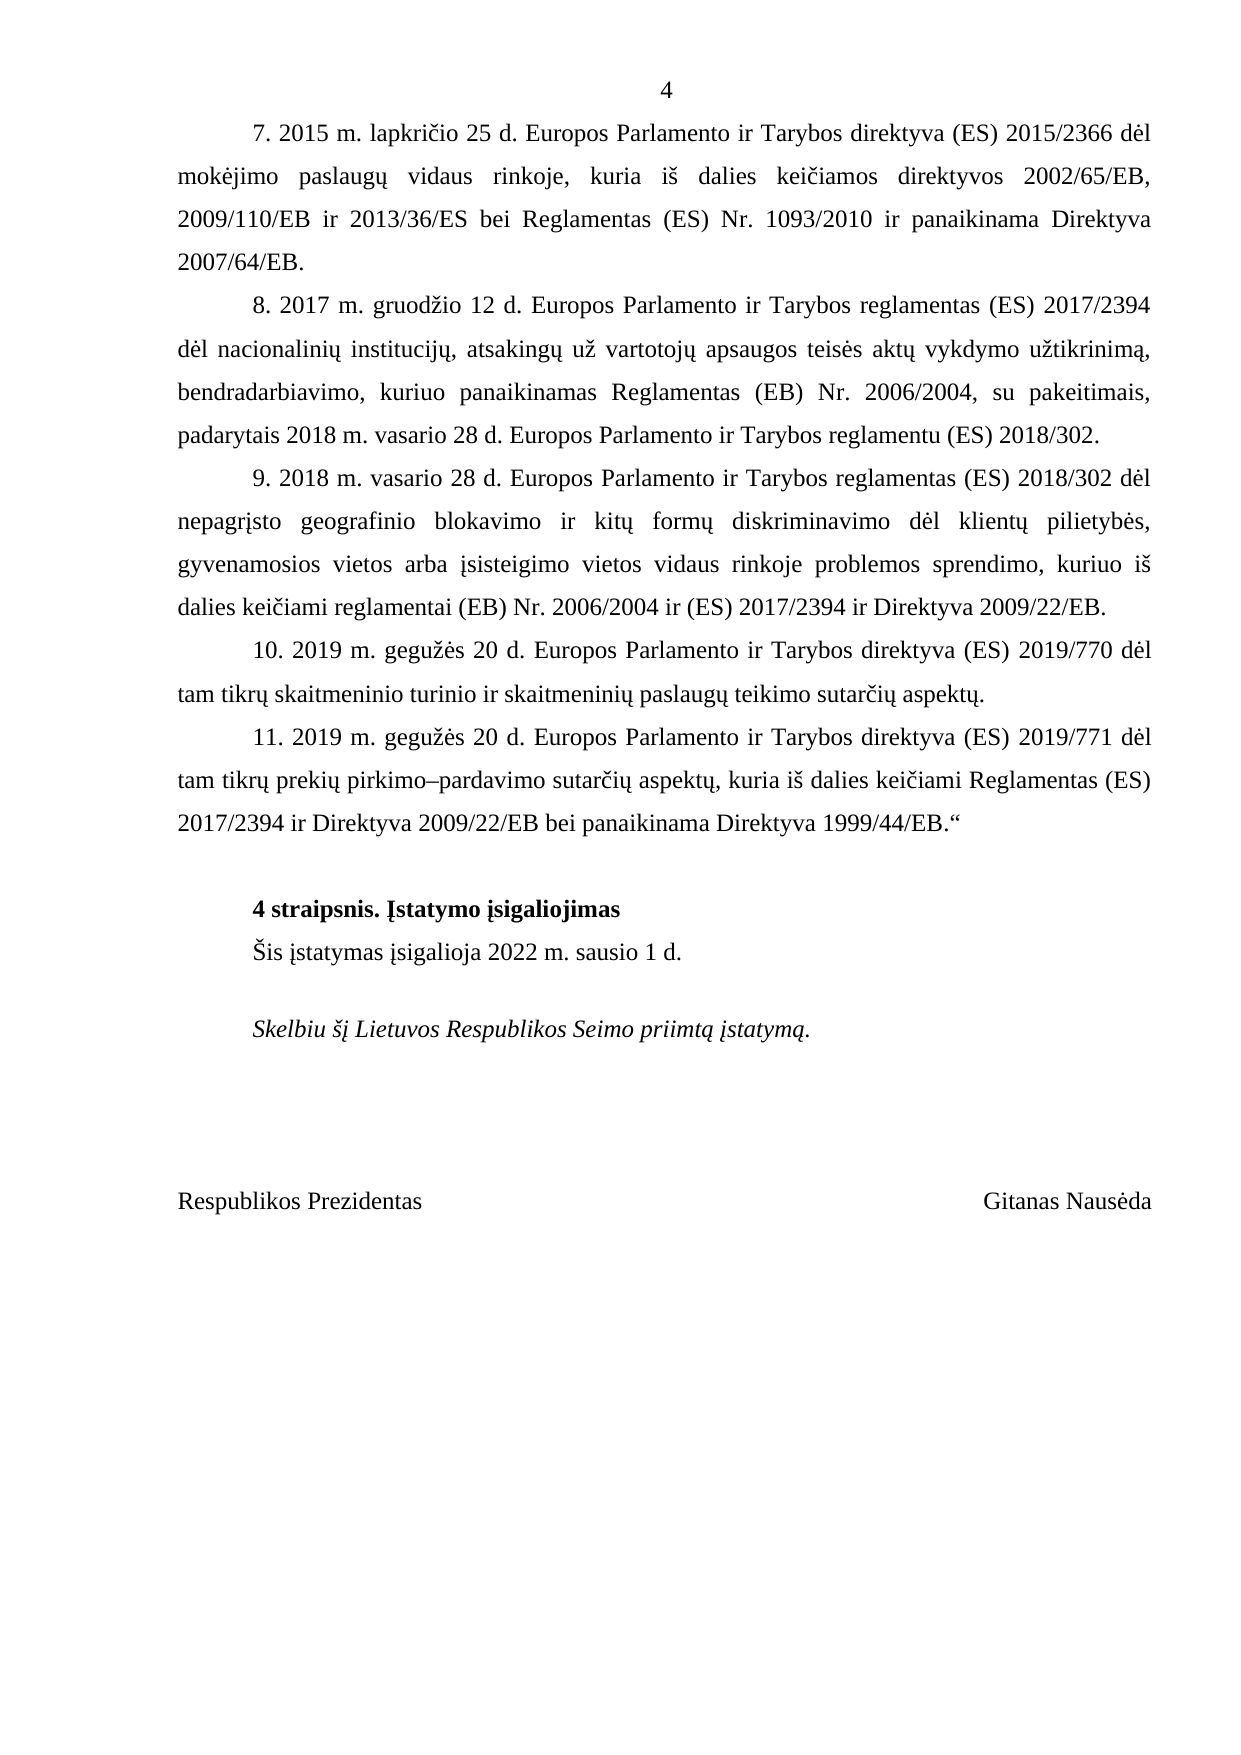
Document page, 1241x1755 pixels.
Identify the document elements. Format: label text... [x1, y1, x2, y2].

text 10. 2019 m. gegužės 20 d. Europos Parlamento ir Tarybos direktyva (ES) 2019/770 dėl tam tikrų skaitmeninio turinio ir skaitmeninių paslaugų teikimo sutarčių aspektų. [177, 636, 1152, 707]
text Šis įstatymas įsigalioja 2022 m. sausio 1 d. [177, 937, 1152, 966]
text Skelbiu šį Lietuvos Respublikos Seimo priimtą įstatymą. [177, 1014, 1152, 1042]
text 8. 2017 m. gruodžio 12 d. Europos Parlamento ir Tarybos reglamentas (ES) 2017/2394 dėl nacionalinių institucijų, atsakingų už vartotojų apsaugos teisės aktų vykdymo užtikrinimą, bendradarbiavimo, kuriuo panaikinamas Reglamentas (EB) Nr. 2006/2004, su pakeitimais, padarytais 2018 m. vasario 28 d. Europos Parlamento ir Tarybos reglamentu (ES) 2018/302. [177, 291, 1152, 449]
text 7. 2015 m. lapkričio 25 d. Europos Parlamento ir Tarybos direktyva (ES) 2015/2366 dėl mokėjimo paslaugų vidaus rinkoje, kuria iš dalies keičiamos direktyvos 2002/65/EB, 2009/110/EB ir 2013/36/ES bei Reglamentas (ES) Nr. 1093/2010 ir panaikinama Direktyva 2007/64/EB. [177, 118, 1152, 276]
text 11. 2019 m. gegužės 20 d. Europos Parlamento ir Tarybos direktyva (ES) 2019/771 dėl tam tikrų prekių pirkimo–pardavimo sutarčių aspektų, kuria iš dalies keičiami Reglamentas (ES) 2017/2394 ir Direktyva 2009/22/EB bei panaikinama Direktyva 1999/44/EB.“ [177, 722, 1152, 837]
text Respublikos Prezidentas Gitanas Nausėda [177, 1186, 1152, 1215]
text 9. 2018 m. vasario 28 d. Europos Parlamento ir Tarybos reglamentas (ES) 2018/302 dėl nepagrįsto geografinio blokavimo ir kitų formų diskriminavimo dėl klientų pilietybės, gyvenamosios vietos arba įsisteigimo vietos vidaus rinkoje problemos sprendimo, kuriuo iš dalies keičiami reglamentai (EB) Nr. 2006/2004 ir (ES) 2017/2394 ir Direktyva 2009/22/EB. [177, 463, 1152, 621]
text 4 straipsnis. Įstatymo įsigaliojimas [177, 894, 1152, 923]
